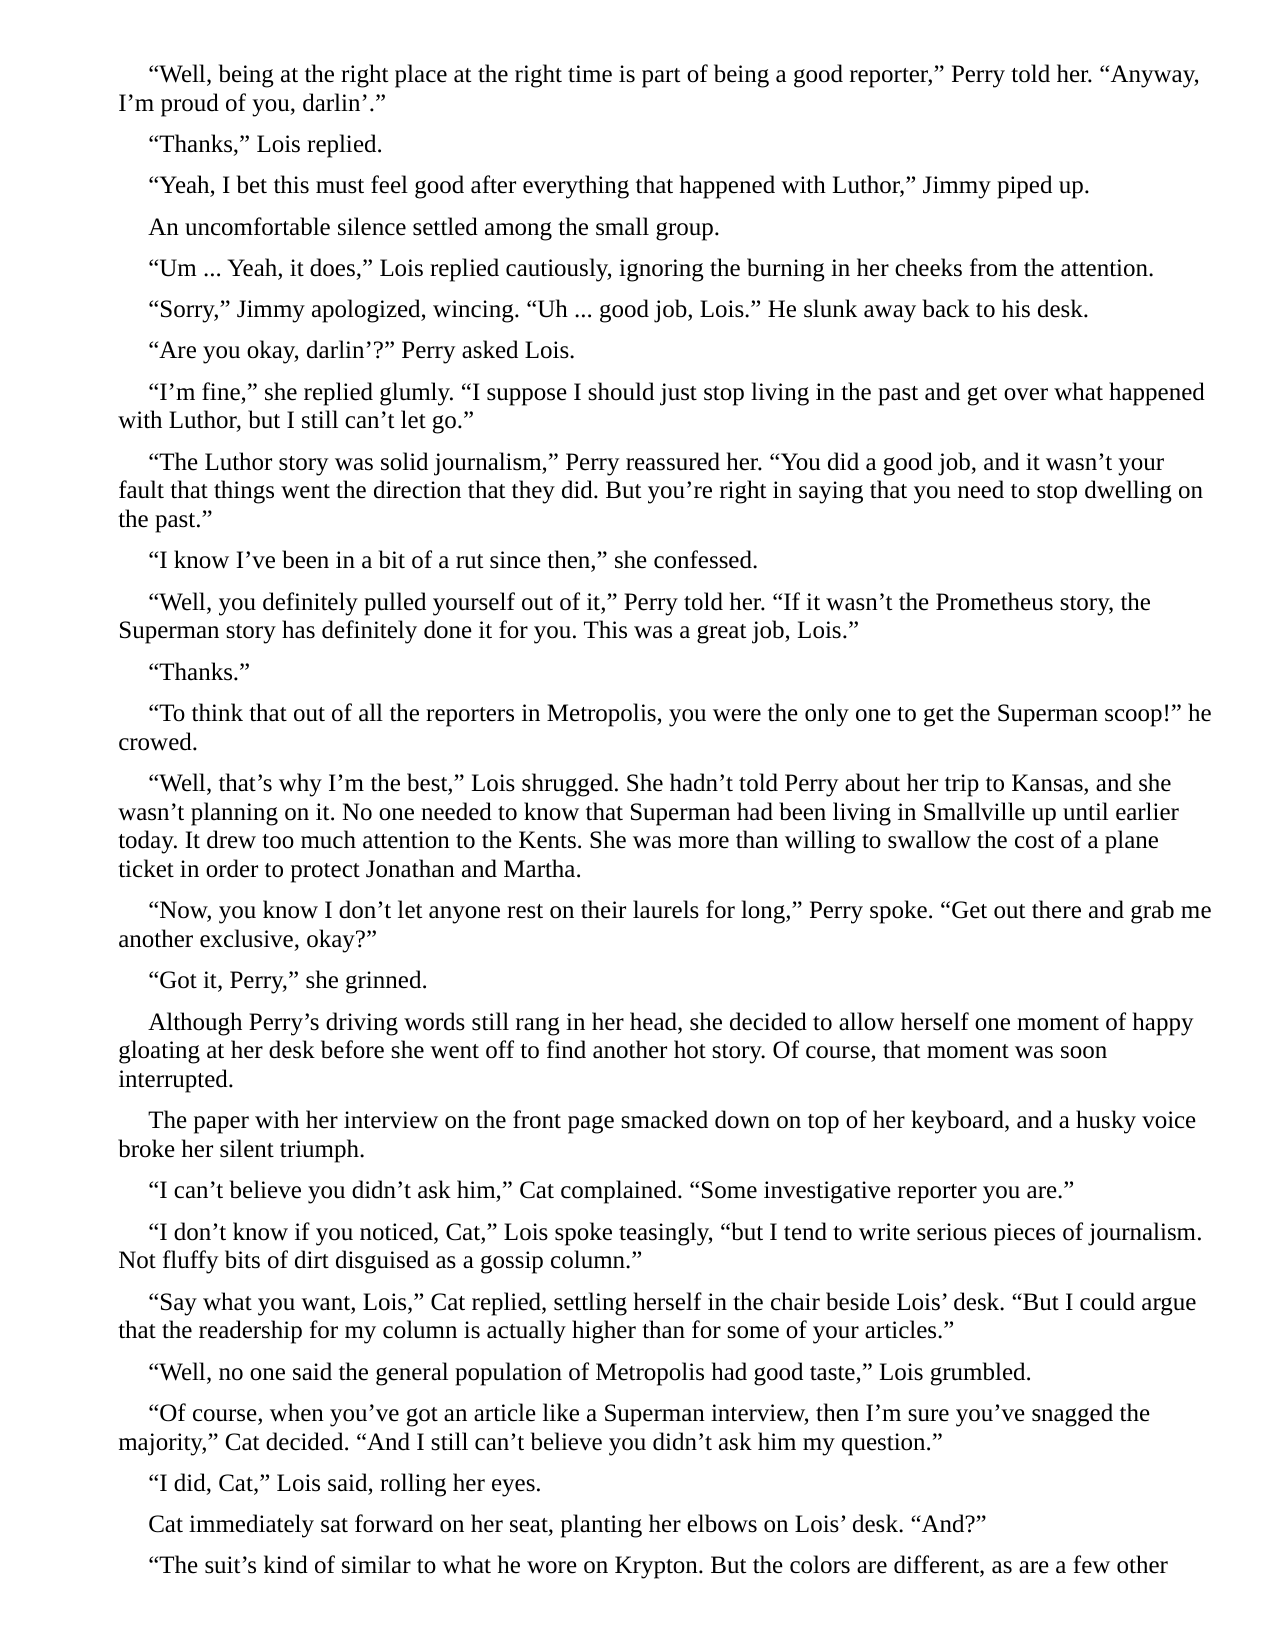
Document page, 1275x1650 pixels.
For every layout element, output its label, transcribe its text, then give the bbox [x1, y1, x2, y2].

text The paper with her interview on the front page smacked down on top of her keyboard, and a husky voice broke her silent triumph. [118, 1105, 1216, 1163]
text “I don’t know if you noticed, Cat,” Lois spoke teasingly, “but I tend to write serious pieces of journalism. Not fluffy bits of dirt disguised as a gossip column.” [118, 1217, 1216, 1274]
text “Well, no one said the general population of Metropolis had good taste,” Lois grumbled. [118, 1357, 1216, 1385]
text “Thanks.” [118, 657, 1216, 685]
text “The Luthor story was solid journalism,” Perry reassured her. “You did a good job, and it wasn’t your fault that things went the direction that they did. But you’re right in saying that you need to stop dwelling on the past.” [118, 447, 1216, 533]
text “The suit’s kind of similar to what he wore on Krypton. But the colors are different, as are a few other [118, 1550, 1216, 1579]
text “Yeah, I bet this must feel good after everything that happened with Luthor,” Jimmy piped up. [118, 170, 1216, 199]
text “Well, being at the right place at the right time is part of being a good reporter,” Perry told her. “Anyway, I’m proud of you, darlin’.” [118, 59, 1216, 117]
text “Say what you want, Lois,” Cat replied, settling herself in the chair beside Lois’ desk. “But I could argue that the readership for my column is actually higher than for some of your articles.” [118, 1287, 1216, 1344]
text “I’m fine,” she replied glumly. “I suppose I should just stop living in the past and get over what happened with Luthor, but I still can’t let go.” [118, 377, 1216, 434]
text “Are you okay, darlin’?” Perry asked Lois. [118, 335, 1216, 364]
text “I can’t believe you didn’t ask him,” Cat complained. “Some investigative reporter you are.” [118, 1175, 1216, 1204]
text “Well, you definitely pulled yourself out of it,” Perry told her. “If it wasn’t the Prometheus story, the Superman story has definitely done it for you. This was a great job, Lois.” [118, 587, 1216, 644]
text “Of course, when you’ve got an article like a Superman interview, then I’m sure you’ve snagged the majority,” Cat decided. “And I still can’t believe you didn’t ask him my question.” [118, 1398, 1216, 1455]
text “Now, you know I don’t let anyone rest on their laurels for long,” Perry spoke. “Get out there and grab me another exclusive, okay?” [118, 895, 1216, 953]
text “Um ... Yeah, it does,” Lois replied cautiously, ignoring the burning in her cheeks from the attention. [118, 253, 1216, 282]
text “I know I’ve been in a bit of a rut since then,” she confessed. [118, 545, 1216, 574]
text An uncomfortable silence settled among the small group. [118, 212, 1216, 240]
text Cat immediately sat forward on her seat, planting her elbows on Lois’ desk. “And?” [118, 1509, 1216, 1538]
text Although Perry’s driving words still rang in her head, she decided to allow herself one moment of happy gloating at her desk before she went off to find another hot story. Of course, that moment was soon interrupted. [118, 1007, 1216, 1093]
text “Got it, Perry,” she grinned. [118, 965, 1216, 994]
text “Sorry,” Jimmy apologized, wincing. “Uh ... good job, Lois.” He slunk away back to his desk. [118, 294, 1216, 323]
text “Well, that’s why I’m the best,” Lois shrugged. She hadn’t told Perry about her trip to Kansas, and she wasn’t planning on it. No one needed to know that Superman had been living in Smallville up until earlier today. It drew too much attention to the Kents. She was more than willing to swallow the cost of a plane ticket in order to protect Jonathan and Martha. [118, 768, 1216, 883]
text “I did, Cat,” Lois said, rolling her eyes. [118, 1468, 1216, 1497]
text “To think that out of all the reporters in Metropolis, you were the only one to get the Superman scoop!” he crowed. [118, 698, 1216, 755]
text “Thanks,” Lois replied. [118, 129, 1216, 158]
